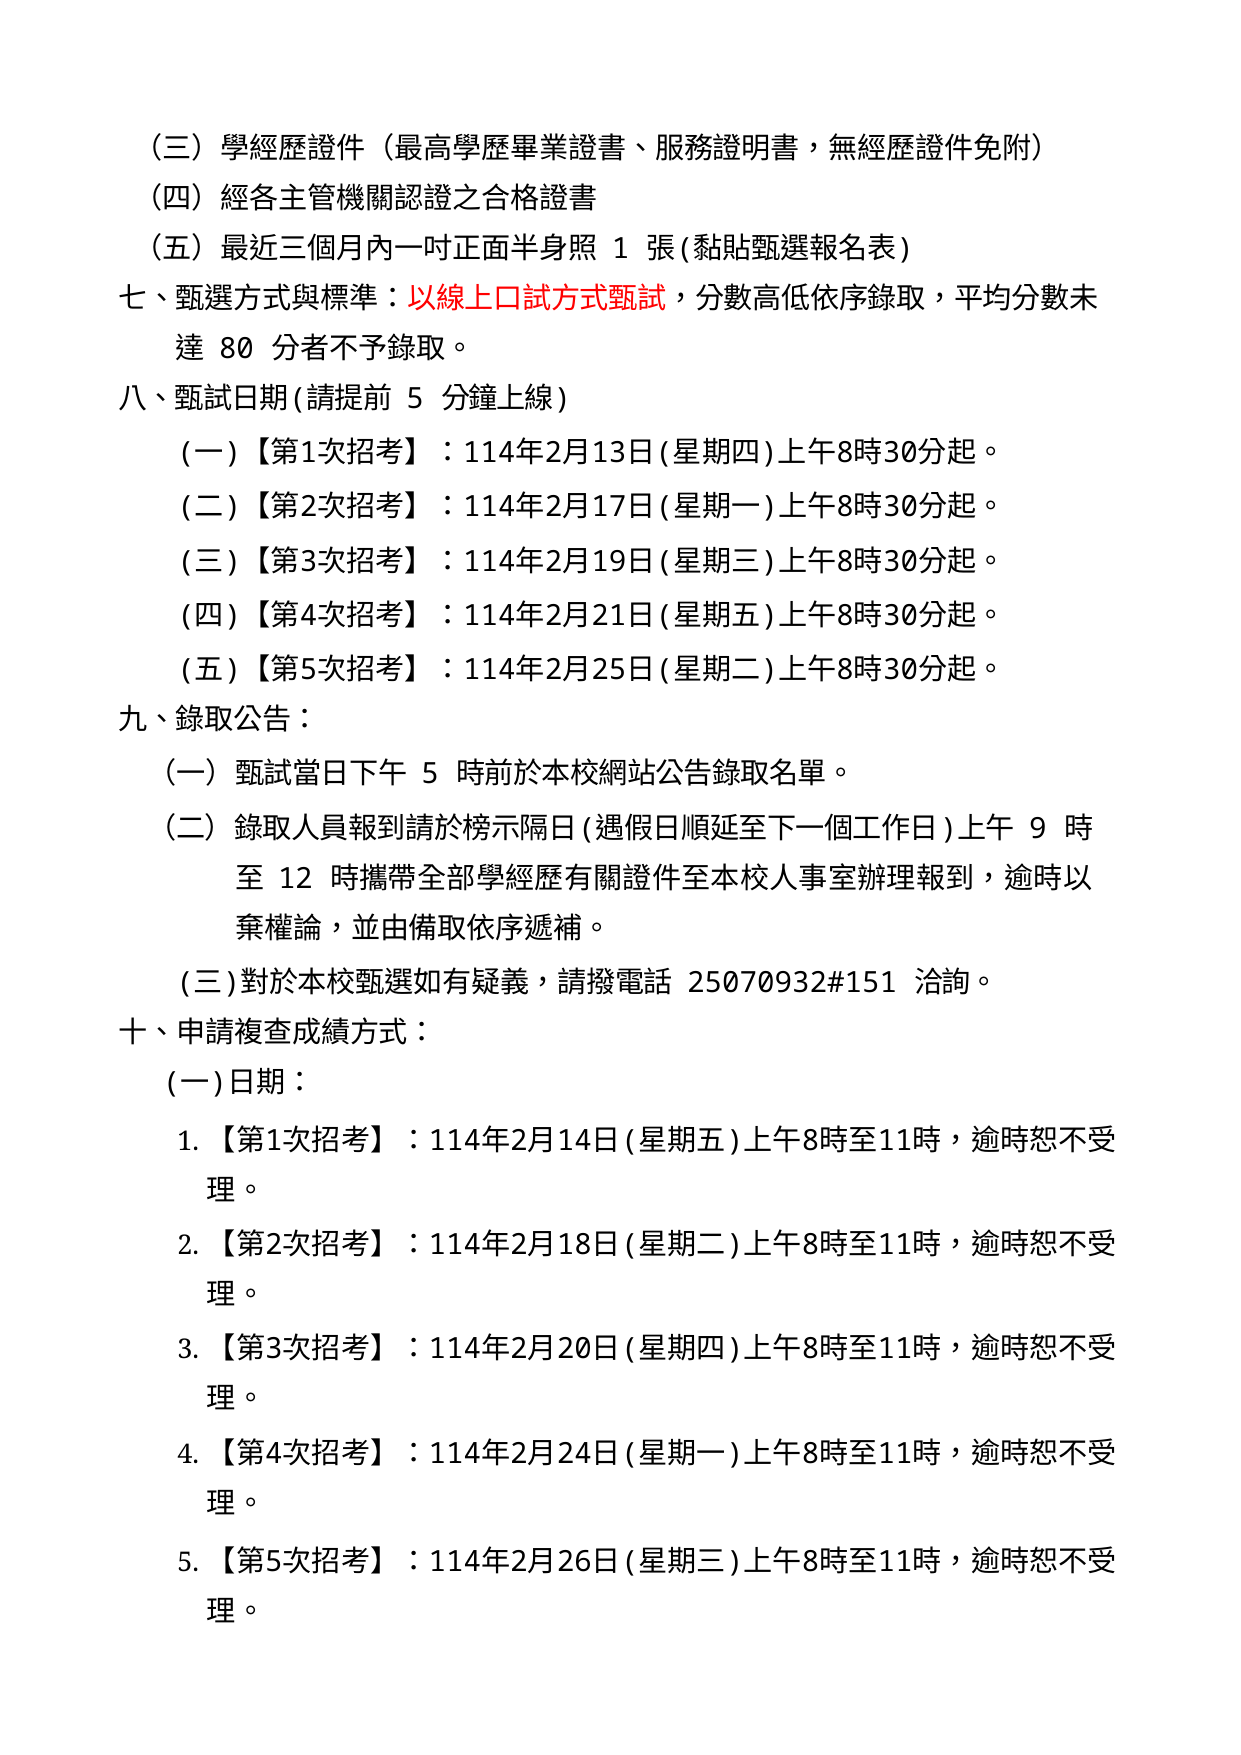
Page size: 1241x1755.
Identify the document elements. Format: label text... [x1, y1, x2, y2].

text (一)【第1次招考】：114年2月13日(星期四)上午8時30分起。 [177, 422, 1122, 472]
list 【第5次招考】：114年2月26日(星期三)上午8時至11時，逾時恕不受理。 [177, 1531, 1122, 1631]
text (二)【第2次招考】：114年2月17日(星期一)上午8時30分起。 [177, 477, 1122, 527]
list 【第2次招考】：114年2月18日(星期二)上午8時至11時，逾時恕不受理。 [177, 1214, 1122, 1314]
text 十、申請複查成績方式： [118, 1002, 1122, 1052]
text （三）學經歷證件（最高學歷畢業證書、服務證明書，無經歷證件免附） [133, 118, 1122, 168]
text (三)對於本校甄選如有疑義，請撥電話 25070932#151 洽詢。 [147, 952, 1122, 1002]
text （二）錄取人員報到請於榜示隔日(遇假日順延至下一個工作日)上午 9 時至 12 時攜帶全部學經歷有關證件至本校人事室辦理報到，逾時以棄權論，並由備取依序遞補。 [147, 798, 1094, 948]
text 九、錄取公告： [118, 689, 1122, 739]
list 【第3次招考】：114年2月20日(星期四)上午8時至11時，逾時恕不受理。 [177, 1319, 1122, 1419]
text （一）甄試當日下午 5 時前於本校網站公告錄取名單。 [147, 744, 1122, 794]
text (一)日期： [163, 1052, 1122, 1102]
text (五)【第5次招考】：114年2月25日(星期二)上午8時30分起。 [177, 639, 1122, 689]
text （五）最近三個月內一吋正面半身照 1 張(黏貼甄選報名表) [133, 218, 1122, 268]
list 【第1次招考】：114年2月14日(星期五)上午8時至11時，逾時恕不受理。 [177, 1110, 1122, 1210]
text 八、甄試日期(請提前 5 分鐘上線) [118, 368, 1122, 418]
text （四）經各主管機關認證之合格證書 [133, 168, 1122, 218]
text 七、甄選方式與標準：以線上口試方式甄試，分數高低依序錄取，平均分數未達 80 分者不予錄取。 [118, 268, 1122, 368]
text (四)【第4次招考】：114年2月21日(星期五)上午8時30分起。 [177, 585, 1122, 635]
text (三)【第3次招考】：114年2月19日(星期三)上午8時30分起。 [177, 531, 1122, 581]
list 【第4次招考】：114年2月24日(星期一)上午8時至11時，逾時恕不受理。 [177, 1423, 1122, 1523]
